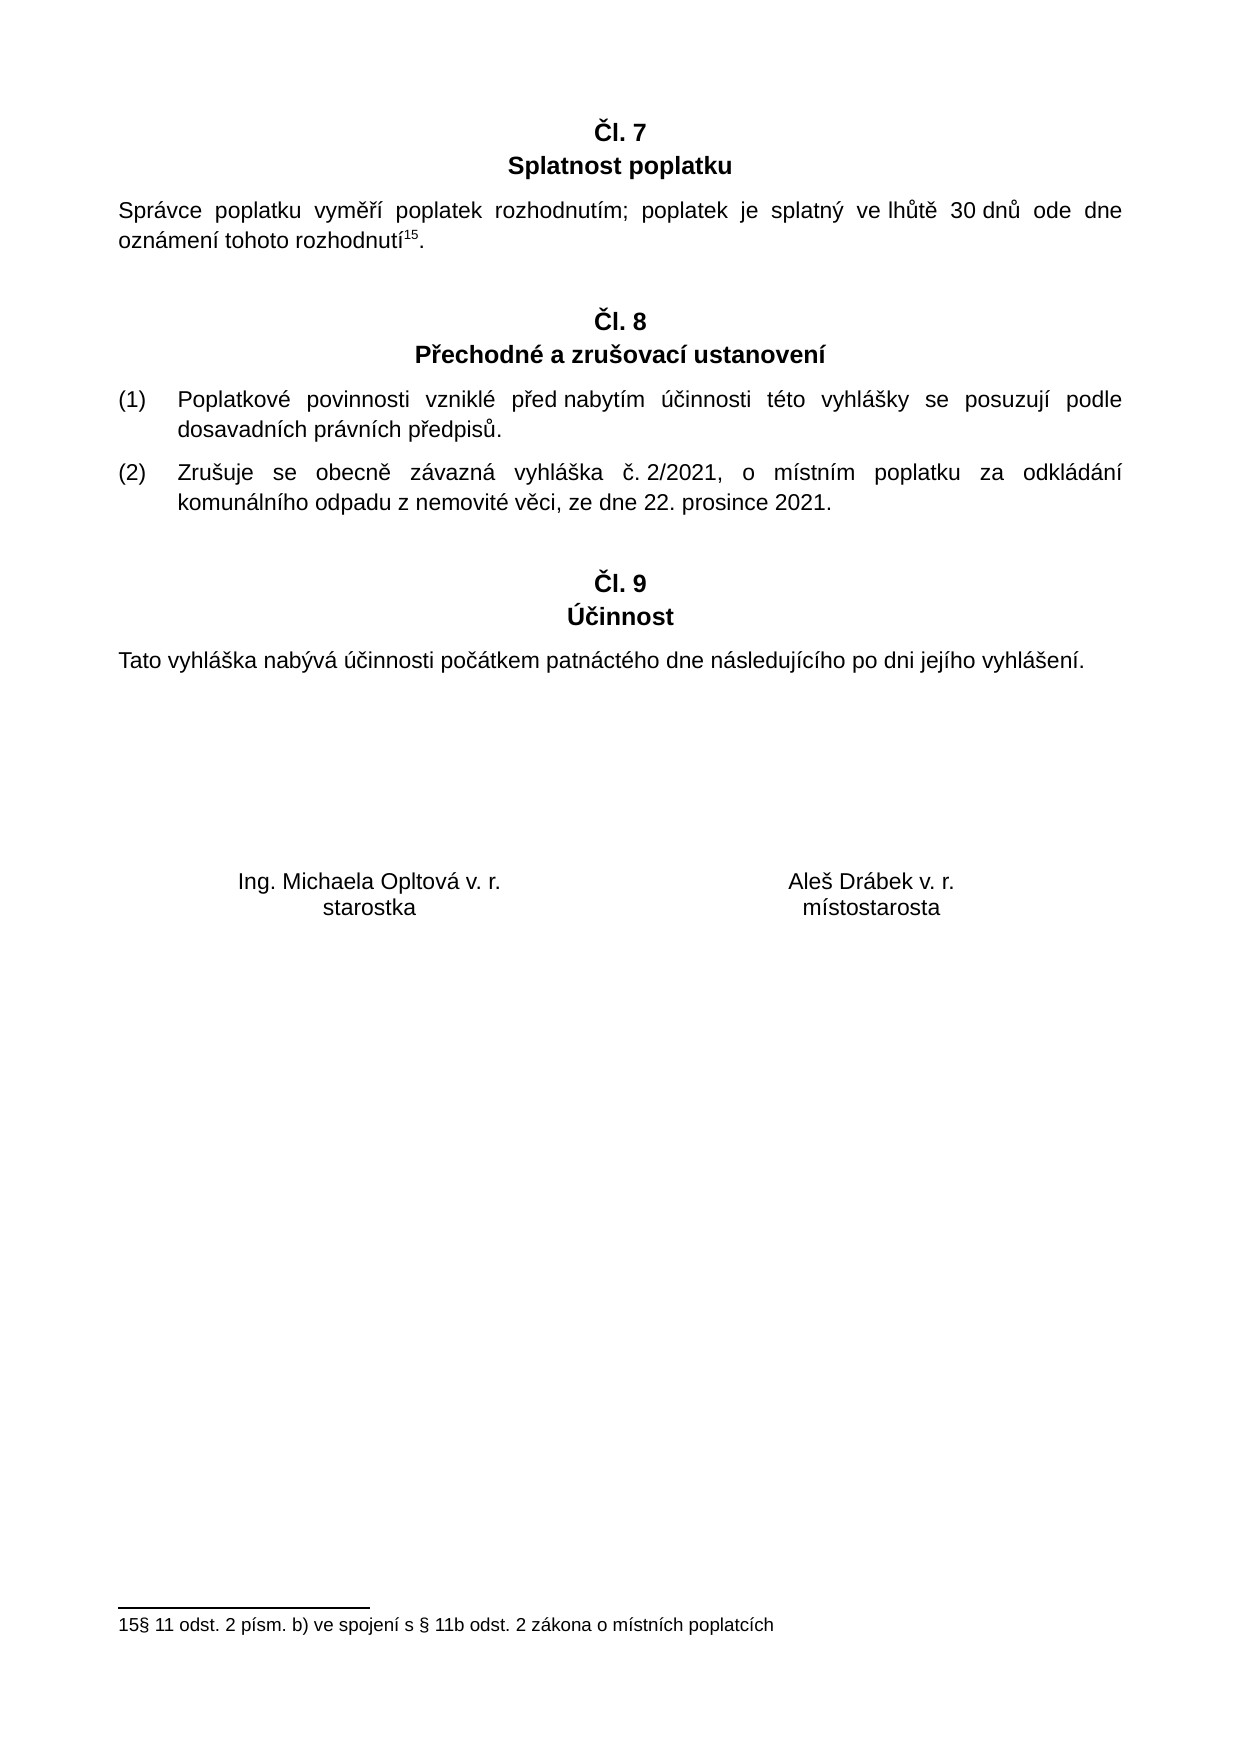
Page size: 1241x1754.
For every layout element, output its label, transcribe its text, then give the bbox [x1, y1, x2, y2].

table_cell [118, 926, 620, 1044]
text Správce poplatku vyměří poplatek rozhodnutím; poplatek je splatný ve lhůtě 30 dnů ode dne oznámení tohoto rozhodnutí. [118, 197, 1122, 253]
list Poplatkové povinnosti vzniklé před nabytím účinnosti této vyhlášky se posuzují podle dosavadních právních předpisů. [118, 386, 1122, 442]
table_header Ing. Michaela Opltová v. r. starostka [118, 808, 620, 926]
subtitle Čl. 8 Přechodné a zrušovací ustanovení [118, 307, 1122, 369]
table_header Aleš Drábek v. r. místostarosta [620, 808, 1122, 926]
subtitle Čl. 7 Splatnost poplatku [118, 118, 1122, 180]
table_cell [620, 926, 1122, 1044]
text § 11 odst. 2 písm. b) ve spojení s § 11b odst. 2 zákona o místních poplatcích [118, 1614, 1122, 1635]
list Zrušuje se obecně závazná vyhláška č. 2/2021, o místním poplatku za odkládání komunálního odpadu z nemovité věci, ze dne 22. prosince 2021. [118, 458, 1122, 515]
text Tato vyhláška nabývá účinnosti počátkem patnáctého dne následujícího po dni jejího vyhlášení. [118, 647, 1122, 674]
subtitle Čl. 9 Účinnost [118, 569, 1122, 631]
